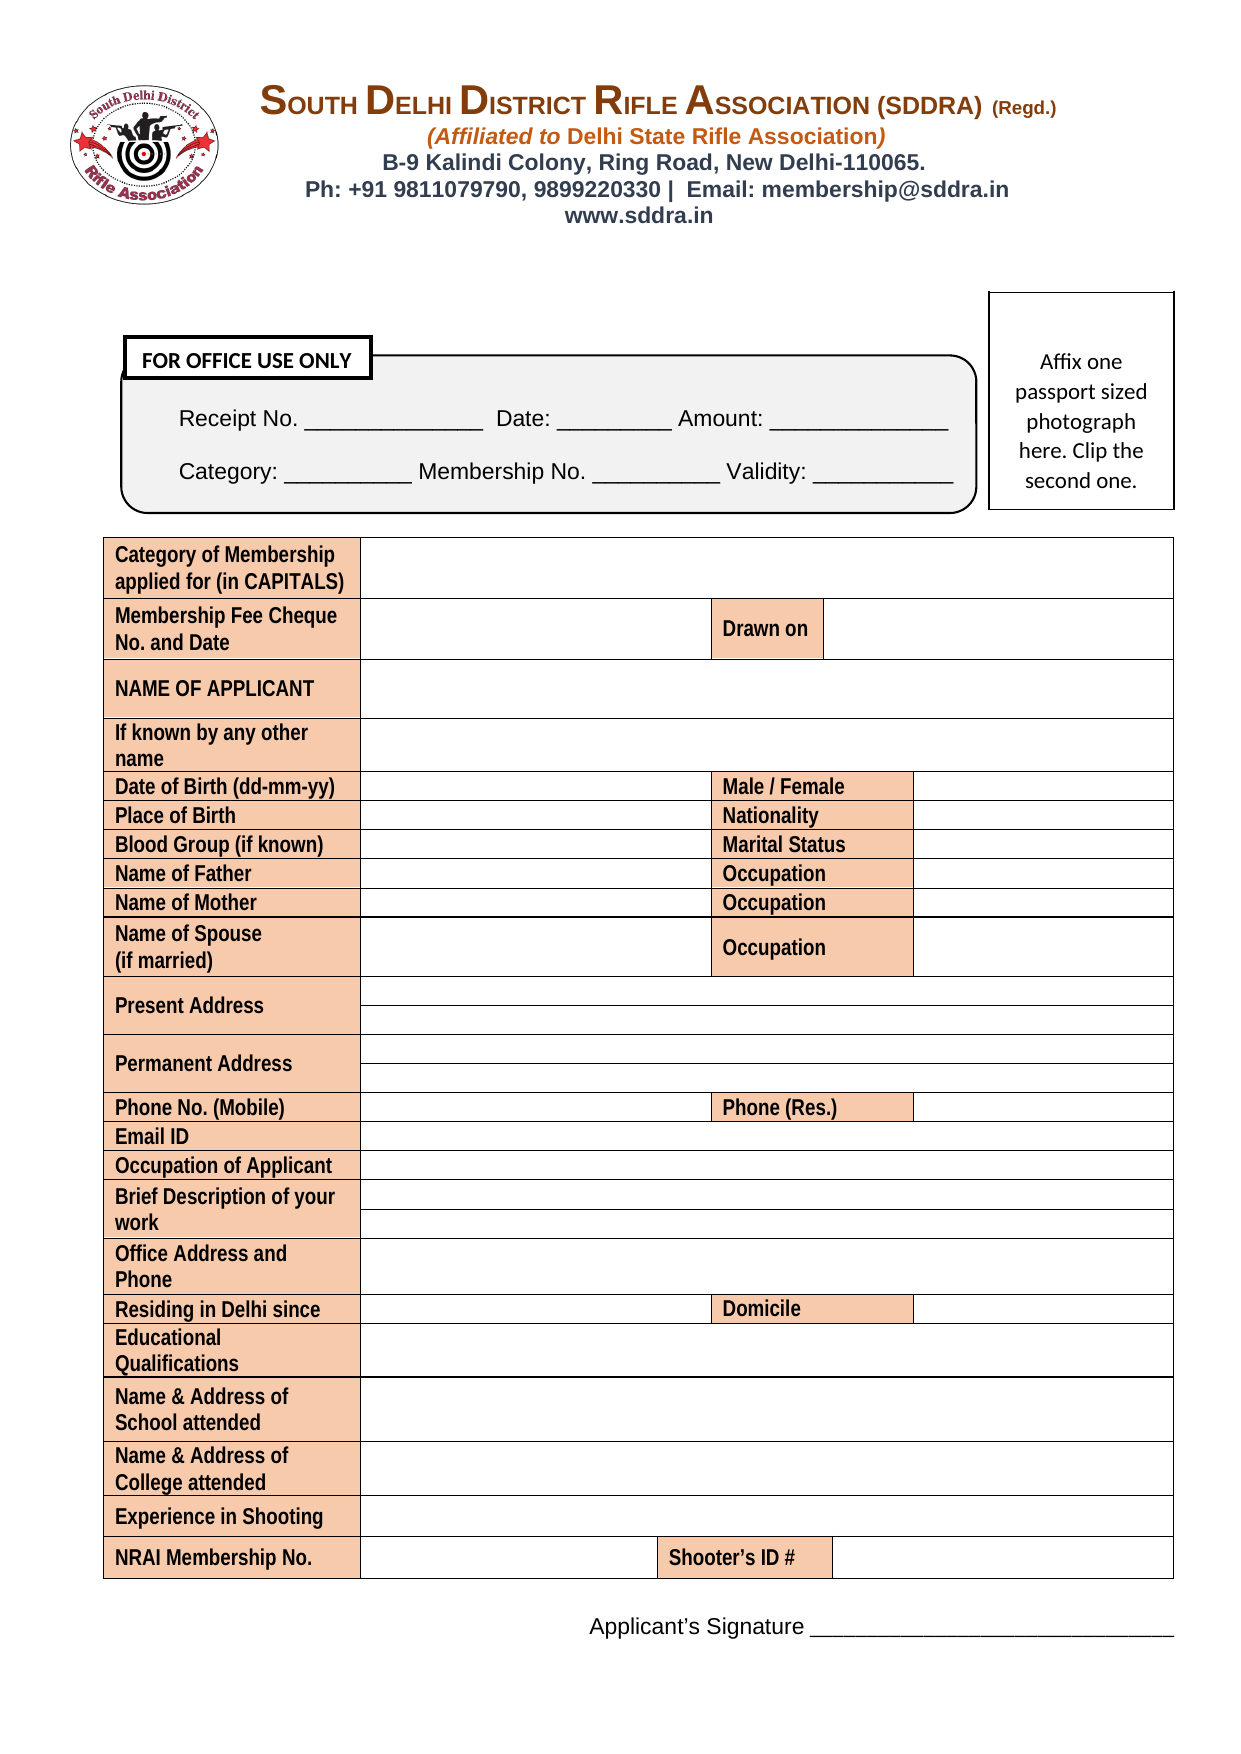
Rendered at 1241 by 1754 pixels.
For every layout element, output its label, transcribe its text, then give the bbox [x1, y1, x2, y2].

table_cell Phone No. (Mobile) [104, 1093, 360, 1121]
table_cell Name of Mother [104, 889, 360, 916]
table_cell [914, 918, 1173, 976]
table_cell [824, 599, 1173, 658]
table_cell [914, 772, 1173, 800]
table_cell [361, 889, 711, 916]
table_cell [361, 1180, 1173, 1208]
table_cell NAME OF APPLICANT [104, 660, 360, 717]
table_cell Name & Address of School attended [104, 1378, 360, 1441]
table_cell Occupation [712, 918, 913, 976]
table_header [361, 538, 1173, 598]
table_cell Nationality [712, 801, 913, 829]
table_cell [361, 1035, 1173, 1063]
table_cell Drawn on [712, 599, 823, 658]
table_cell Permanent Address [104, 1035, 360, 1092]
table_cell Occupation of Applicant [104, 1151, 360, 1179]
table_cell [361, 1442, 1173, 1495]
table_cell [833, 1537, 1173, 1578]
table_cell Date of Birth (dd-mm-yy) [104, 772, 360, 800]
table_cell NRAI Membership No. [104, 1537, 360, 1578]
table_cell [361, 977, 1173, 1005]
table_cell Place of Birth [104, 801, 360, 829]
table_cell [914, 1295, 1173, 1323]
table_cell [914, 859, 1173, 887]
table_cell [361, 1210, 1173, 1237]
table_cell [361, 1006, 1173, 1034]
table_cell Membership Fee Cheque No. and Date [104, 599, 360, 658]
table_cell [361, 1064, 1173, 1092]
table_cell [361, 719, 1173, 771]
table_cell [361, 1151, 1173, 1179]
table_cell Residing in Delhi since [104, 1295, 360, 1323]
table_cell [361, 1122, 1173, 1150]
table_cell Blood Group (if known) [104, 830, 360, 858]
table_cell Shooter’s ID # [658, 1537, 832, 1578]
table_cell Name & Address of College attended [104, 1442, 360, 1495]
table_cell [914, 889, 1173, 916]
table_cell [361, 1093, 711, 1121]
table_cell [914, 1093, 1173, 1121]
table_cell [361, 599, 711, 658]
picture [69, 82, 220, 206]
table_cell [361, 1496, 1173, 1536]
table_cell [914, 801, 1173, 829]
table_cell [361, 1537, 657, 1578]
table_cell Experience in Shooting [104, 1496, 360, 1536]
table_cell [361, 801, 711, 829]
table_cell [361, 1239, 1173, 1294]
text FOR OFFICE USE ONLY [142, 346, 354, 368]
table_cell [361, 859, 711, 887]
table_cell Email ID [104, 1122, 360, 1150]
table_cell Male / Female [712, 772, 913, 800]
table_cell Name of Father [104, 859, 360, 887]
table_cell [361, 660, 1173, 717]
table_cell [914, 830, 1173, 858]
table_cell Educational Qualifications [104, 1324, 360, 1376]
table_cell Domicile [712, 1295, 913, 1323]
table_cell [361, 830, 711, 858]
table_cell Phone (Res.) [712, 1093, 913, 1121]
text Affix one passport sized photograph here. Clip the second one. [1004, 347, 1158, 494]
table_cell Name of Spouse (if married) [104, 918, 360, 976]
table_cell Marital Status [712, 830, 913, 858]
table_cell If known by any other name [104, 719, 360, 771]
table_cell [361, 1378, 1173, 1441]
table_cell Brief Description of your work [104, 1180, 360, 1237]
table_cell [361, 1324, 1173, 1376]
table_cell Office Address and Phone [104, 1239, 360, 1294]
table_cell [361, 1295, 711, 1323]
table_cell [361, 772, 711, 800]
table_cell Occupation [712, 889, 913, 916]
table_cell Present Address [104, 977, 360, 1034]
table_cell Occupation [712, 859, 913, 887]
table_cell [361, 918, 711, 976]
table_header Category of Membership applied for (in CAPITALS) [104, 538, 360, 598]
